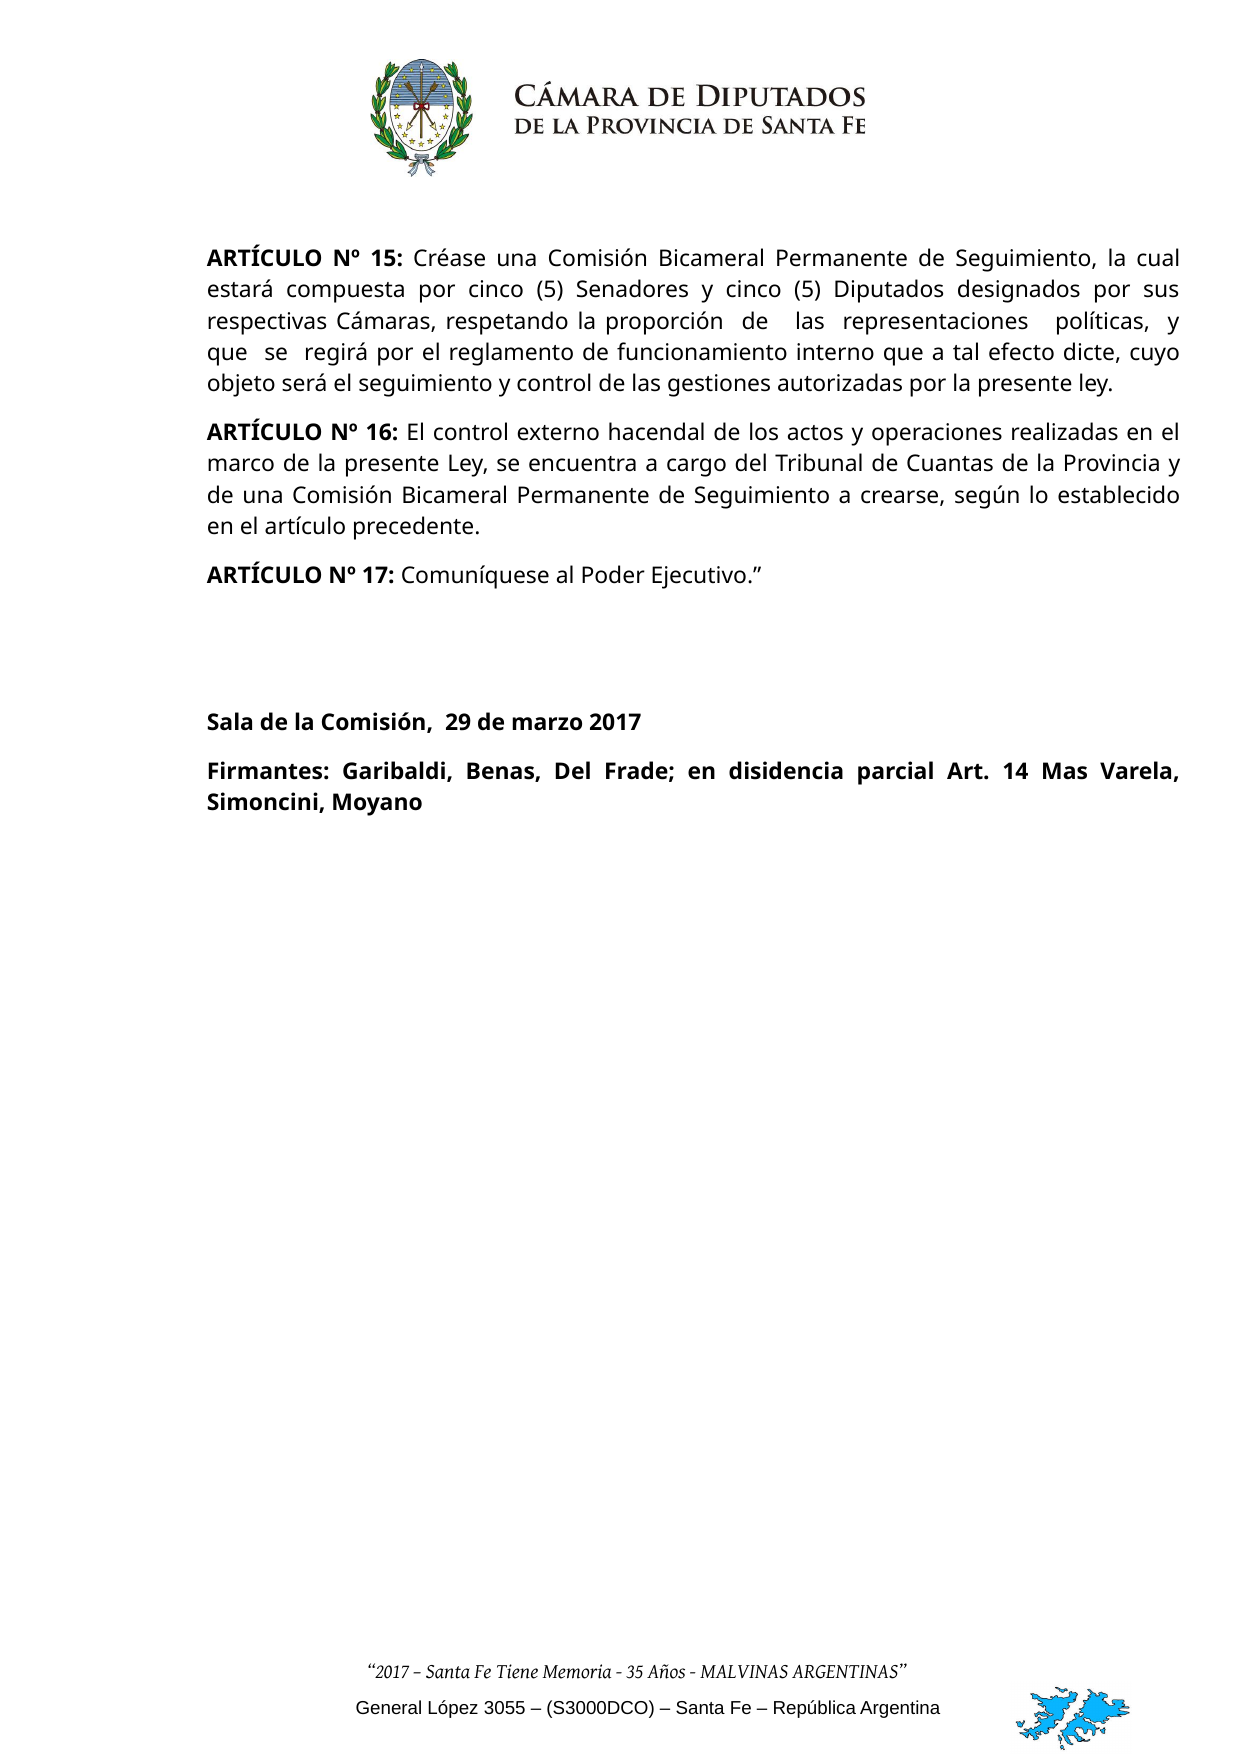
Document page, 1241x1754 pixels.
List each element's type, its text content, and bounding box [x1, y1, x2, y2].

text ARTÍCULO Nº 17: Comuníquese al Poder Ejecutivo.” [207, 559, 1181, 590]
text Firmantes: Garibaldi, Benas, Del Frade; en disidencia parcial Art. 14 Mas Varela, Simoncini, Moyano [207, 755, 1181, 817]
picture [1010, 1681, 1133, 1754]
text Sala de la Comisión, 29 de marzo 2017 [207, 706, 1181, 737]
text ARTÍCULO Nº 16: El control externo hacendal de los actos y operaciones realizadas en el marco de la presente Ley, se encuentra a cargo del Tribunal de Cuantas de la Provincia y de una Comisión Bicameral Permanente de Seguimiento a crearse, según lo establecido en el artículo precedente. [207, 416, 1181, 541]
picture [370, 59, 866, 181]
text ARTÍCULO Nº 15: Créase una Comisión Bicameral Permanente de Seguimiento, la cual estará compuesta por cinco (5) Senadores y cinco (5) Diputados designados por sus respectivas Cámaras, respetando la proporción de las representaciones políticas, y que se regirá por el reglamento de funcionamiento interno que a tal efecto dicte, cuyo objeto será el seguimiento y control de las gestiones autorizadas por la presente ley. [207, 242, 1181, 398]
